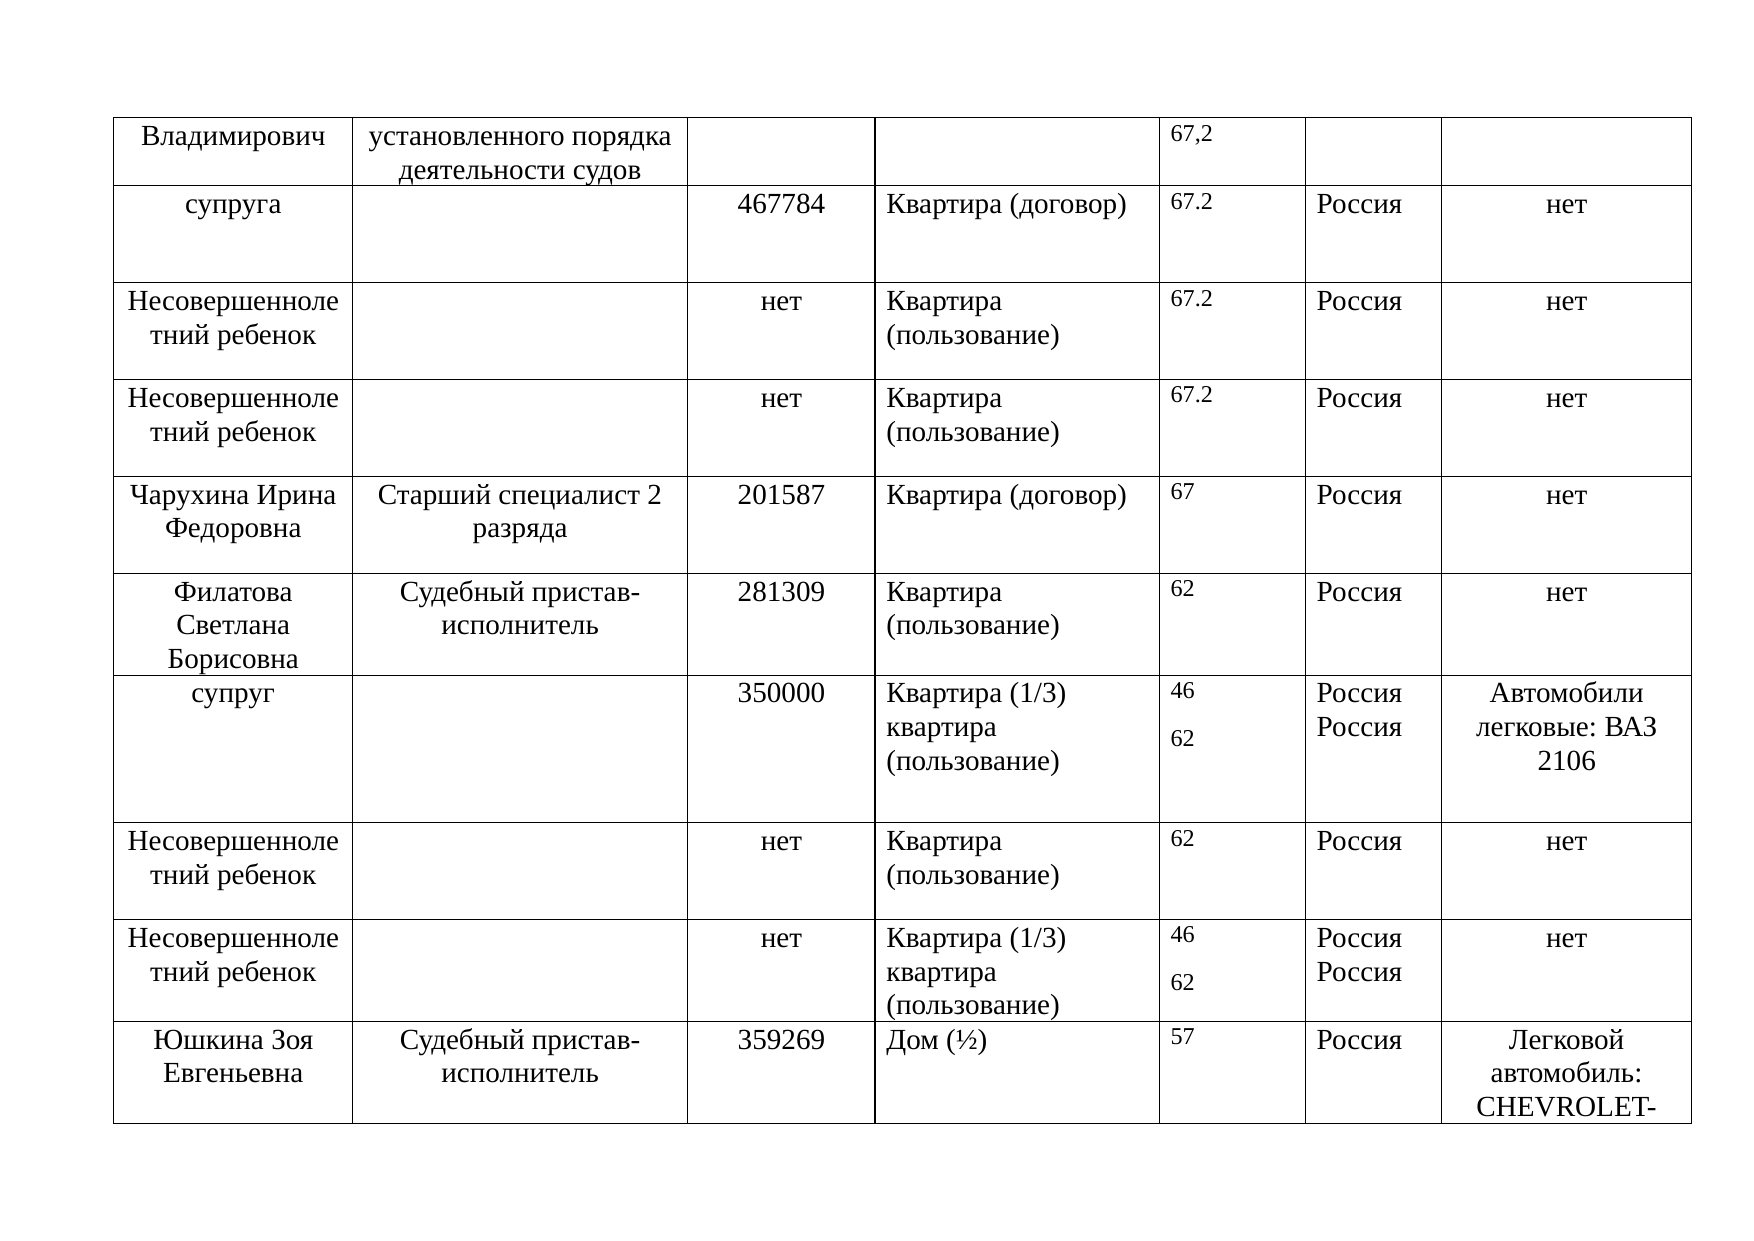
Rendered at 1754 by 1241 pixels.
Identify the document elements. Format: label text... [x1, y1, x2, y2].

table_cell Россия [1306, 823, 1441, 919]
table_cell установленного порядка деятельности судов [353, 118, 687, 185]
table_cell [353, 920, 687, 1021]
table_cell [353, 380, 687, 476]
table_cell нет [688, 380, 874, 476]
table_cell нет [1442, 823, 1691, 919]
table_cell супруга [114, 186, 352, 282]
table_cell Россия Россия [1306, 920, 1441, 1021]
table_cell нет [688, 823, 874, 919]
table_cell нет [688, 920, 874, 1021]
table_cell нет [1442, 380, 1691, 476]
table_cell Квартира (1/3) квартира (пользование) [876, 920, 1159, 1021]
table_cell Несовершеннолетний ребенок [114, 920, 352, 1021]
table_cell Филатова Светлана Борисовна [114, 574, 352, 674]
table_cell Несовершеннолетний ребенок [114, 823, 352, 919]
table_cell Квартира (пользование) [876, 283, 1159, 379]
table_cell Чарухина Ирина Федоровна [114, 477, 352, 573]
table_cell Квартира (пользование) [876, 380, 1159, 476]
table_cell Автомобили легковые: ВАЗ 2106 [1442, 676, 1691, 822]
table_cell Несовершеннолетний ребенок [114, 380, 352, 476]
table_cell Россия [1306, 477, 1441, 573]
table_cell Россия [1306, 1022, 1441, 1122]
table_cell 350000 [688, 676, 874, 822]
table_cell 57 [1160, 1022, 1305, 1122]
table_cell Квартира (договор) [876, 477, 1159, 573]
table_cell супруг [114, 676, 352, 822]
table_cell Старший специалист 2 разряда [353, 477, 687, 573]
table_cell 46 62 [1160, 676, 1305, 822]
table_cell 67,2 [1160, 283, 1305, 379]
table_cell нет [1442, 574, 1691, 674]
table_cell 359269 [688, 1022, 874, 1122]
table_cell Владимирович [114, 118, 352, 185]
table_cell [876, 118, 1159, 185]
table_cell Судебный пристав-исполнитель [353, 574, 687, 674]
table_cell Россия [1306, 574, 1441, 674]
table_cell 62 [1160, 823, 1305, 919]
table_cell [353, 186, 687, 282]
table_cell Квартира (пользование) [876, 574, 1159, 674]
table_cell Квартира (1/3) квартира (пользование) [876, 676, 1159, 822]
table_cell 467784 [688, 186, 874, 282]
table_cell нет [1442, 920, 1691, 1021]
table_cell Россия [1306, 186, 1441, 282]
table_cell 67 [1160, 477, 1305, 573]
table_cell Россия [1306, 380, 1441, 476]
table_cell [688, 118, 874, 185]
table_cell [1442, 118, 1691, 185]
table_cell нет [1442, 477, 1691, 573]
table_cell [353, 676, 687, 822]
table_cell 281309 [688, 574, 874, 674]
table_cell нет [1442, 186, 1691, 282]
table_cell Юшкина Зоя Евгеньевна [114, 1022, 352, 1122]
table_cell [353, 823, 687, 919]
table_cell Несовершеннолетний ребенок [114, 283, 352, 379]
table_cell 62 [1160, 574, 1305, 674]
table_cell нет [1442, 283, 1691, 379]
table_cell 67,2 [1160, 118, 1305, 185]
table_cell 67,2 [1160, 380, 1305, 476]
table_cell 201587 [688, 477, 874, 573]
table_cell 67,2 [1160, 186, 1305, 282]
table_cell [353, 283, 687, 379]
table_cell Судебный пристав-исполнитель [353, 1022, 687, 1122]
table_cell 46 62 [1160, 920, 1305, 1021]
table_cell [1306, 118, 1441, 185]
table_cell Россия Россия [1306, 676, 1441, 822]
table_cell Квартира (пользование) [876, 823, 1159, 919]
table_cell Дом (½) [876, 1022, 1159, 1122]
table_cell Легковой автомобиль: CHEVROLET- [1442, 1022, 1691, 1122]
table_cell нет [688, 283, 874, 379]
table_cell Россия [1306, 283, 1441, 379]
table_cell Квартира (договор) [876, 186, 1159, 282]
